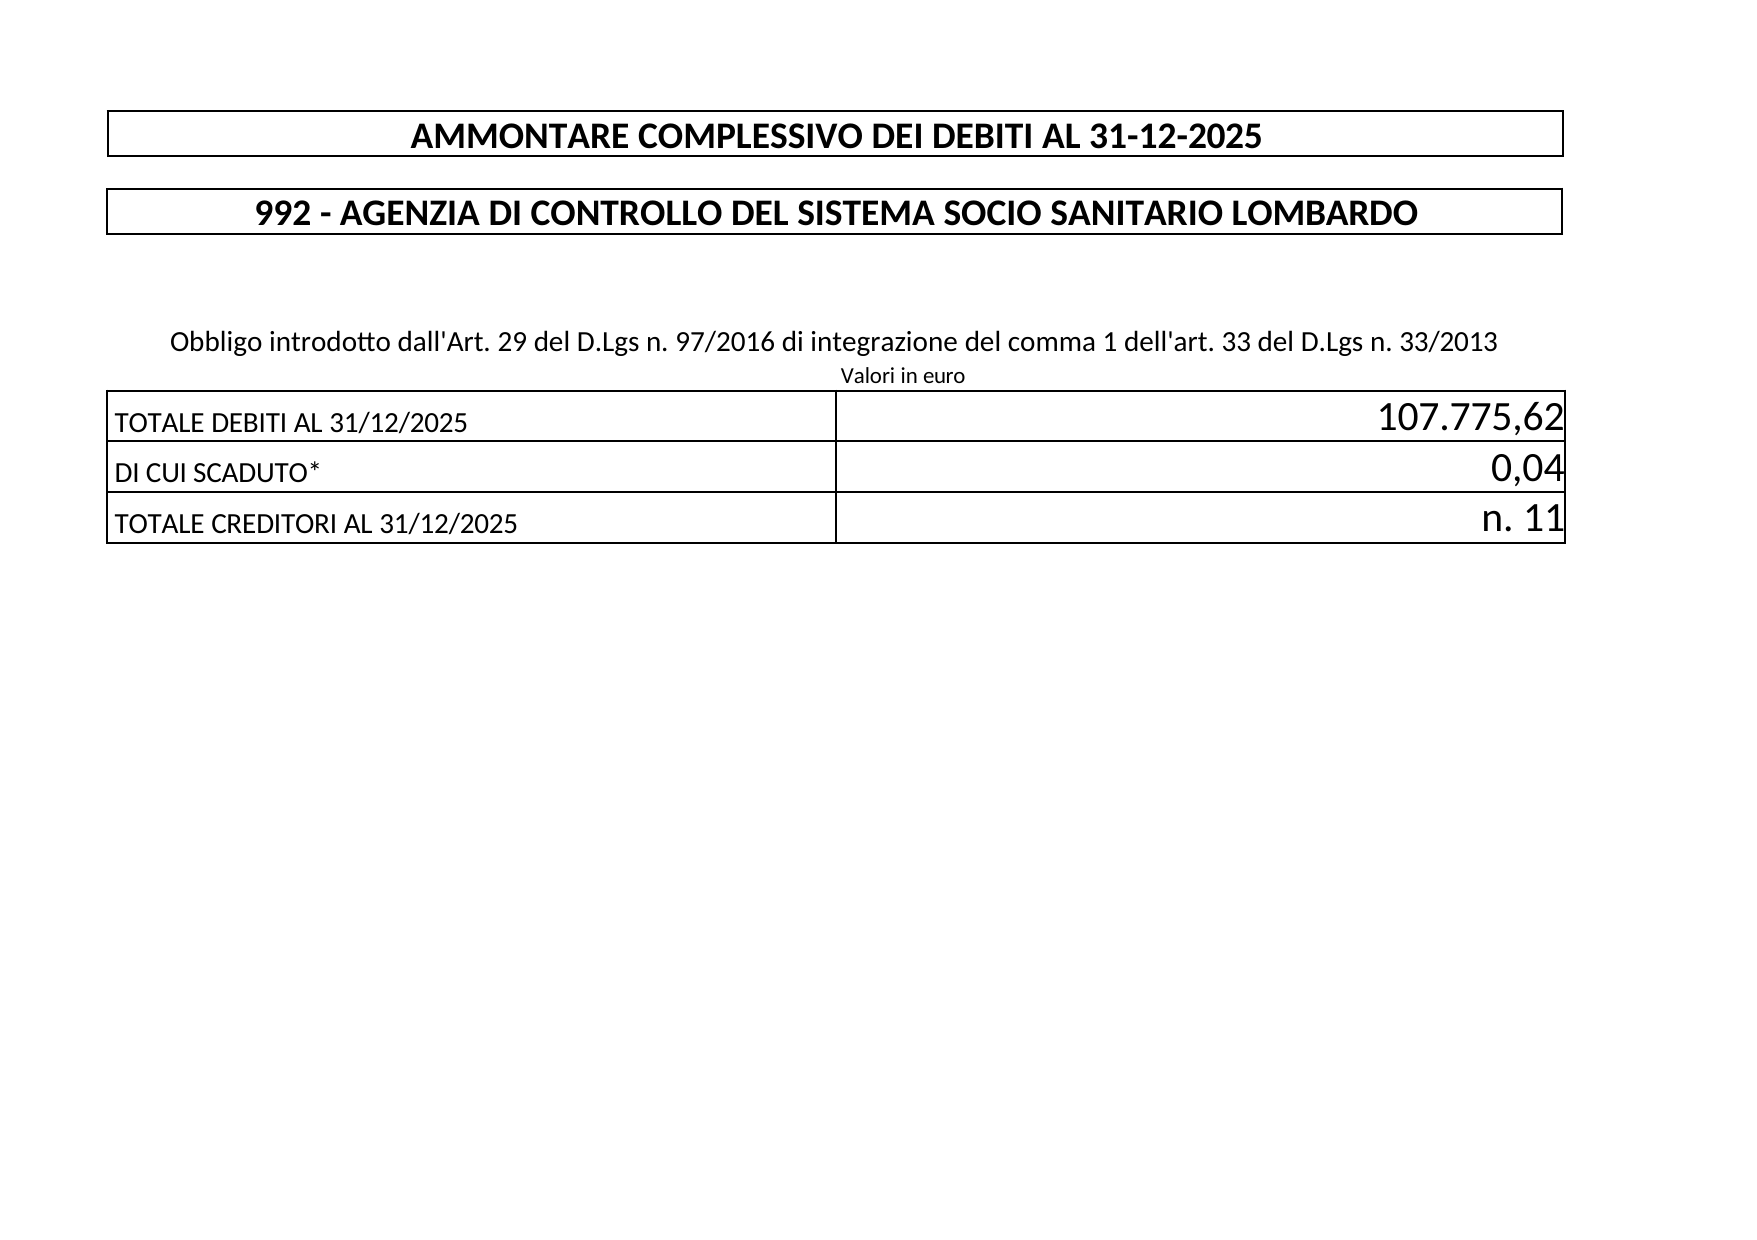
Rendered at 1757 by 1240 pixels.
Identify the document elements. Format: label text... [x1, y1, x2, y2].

table_cell TOTALE CREDITORI AL 31/12/2025 [108, 493, 835, 542]
table_cell DI CUI SCADUTO* [108, 442, 835, 491]
table_header TOTALE DEBITI AL 31/12/2025 [108, 392, 835, 440]
text 992 - AGENZIA DI CONTROLLO DEL SISTEMA SOCIO SANITARIO LOMBARDO [254, 190, 1561, 232]
table_header 107.775,62 [837, 392, 1564, 440]
text AMMONTARE COMPLESSIVO DEI DEBITI AL 31-12-2025 [111, 112, 1562, 155]
text Valori in euro [229, 361, 1577, 389]
text Obbligo introdotto dall'Art. 29 del D.Lgs n. 97/2016 di integrazione del comma 1 dell'art. 33 del D.Lgs n. 33/2013 [170, 323, 1577, 358]
table_cell 0,04 [837, 442, 1564, 491]
table_cell n. 11 [837, 493, 1564, 542]
